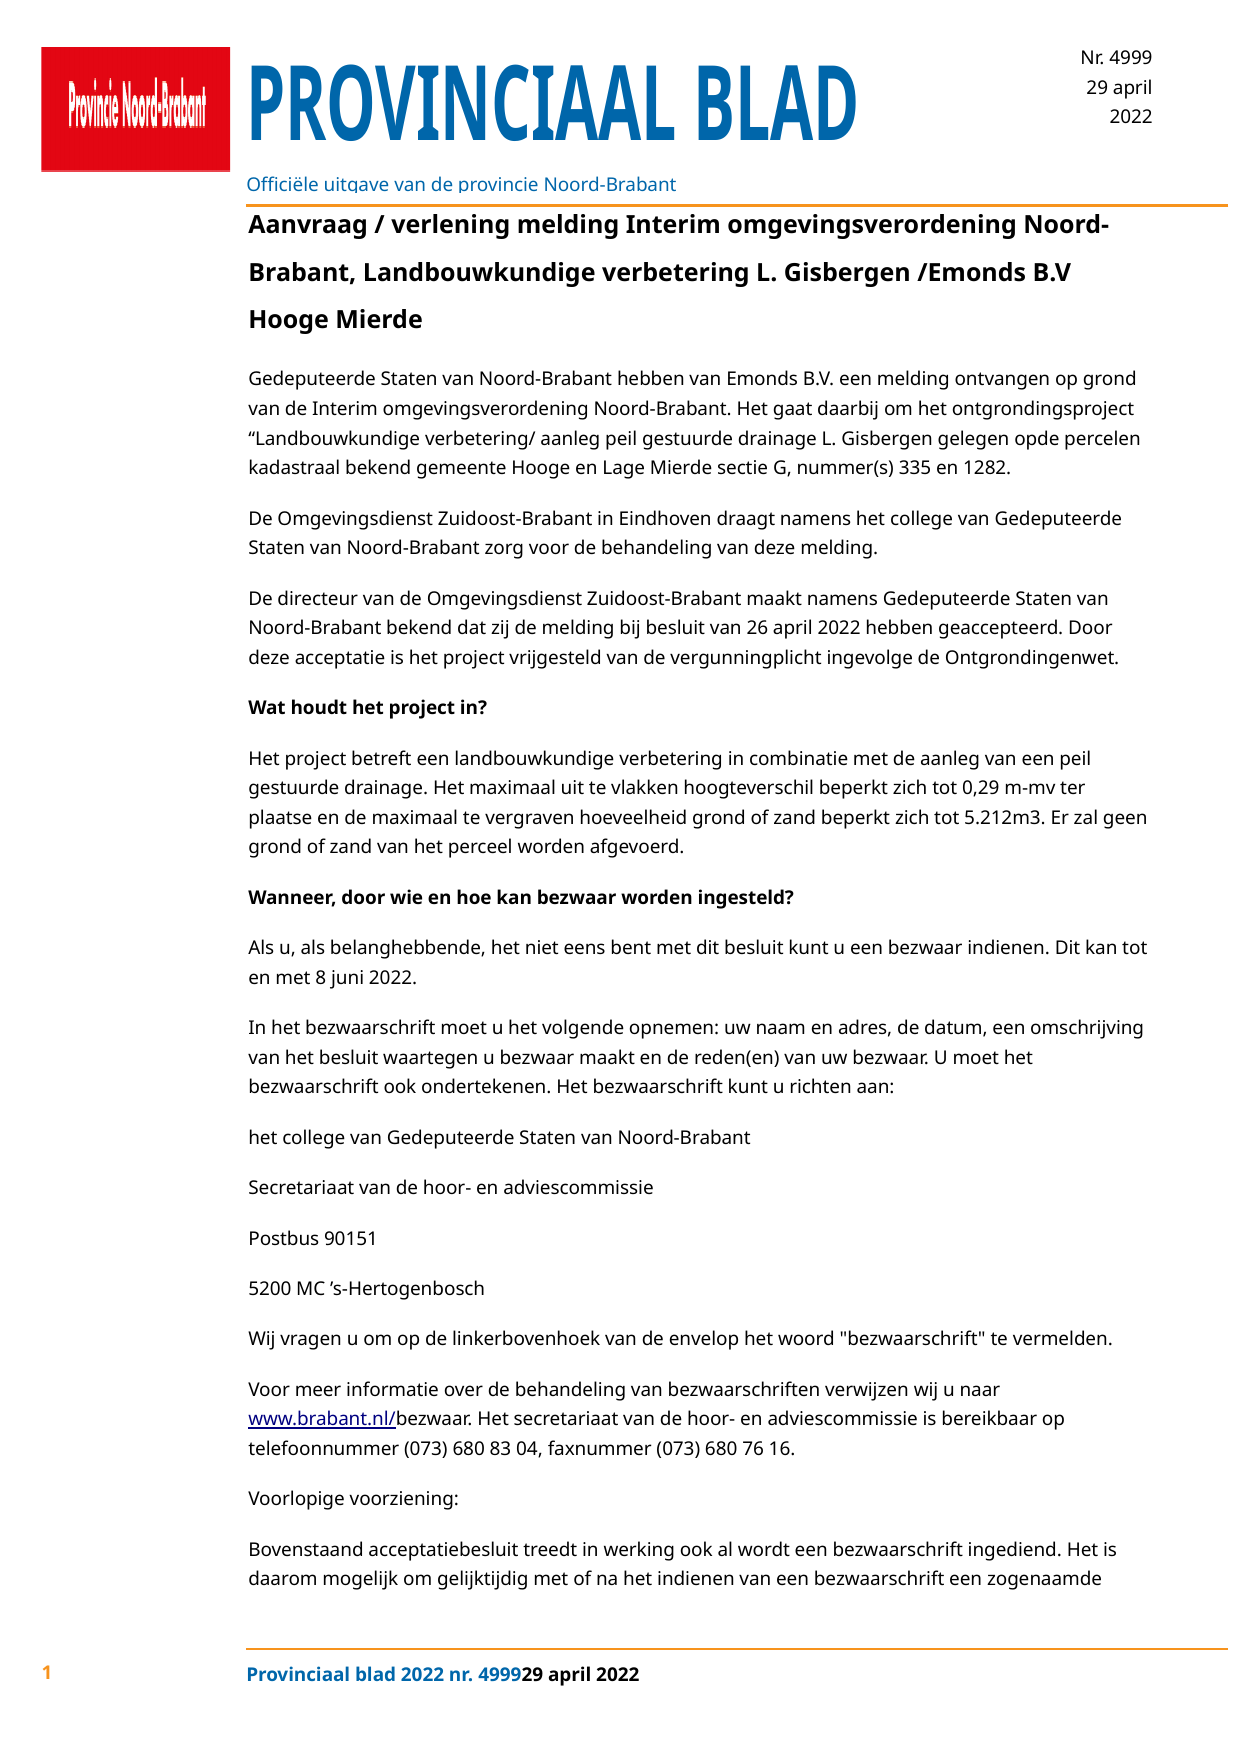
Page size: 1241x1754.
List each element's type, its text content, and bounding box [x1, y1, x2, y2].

text Wij vragen u om op de linkerbovenhoek van de envelop het woord "bezwaarschrift" te vermelden. [248, 1326, 1152, 1351]
picture [41, 47, 231, 172]
text Voorlopige voorziening: [248, 1486, 1152, 1511]
text Als u, als belanghebbende, het niet eens bent met dit besluit kunt u een bezwaar indienen. Dit kan tot en met 8 juni 2022. [248, 934, 1152, 989]
text Aanvraag / verlening melding Interim omgevingsverordening Noord-Brabant, Landbouwkundige verbetering L. Gisbergen /Emonds B.V Hooge Mierde [248, 207, 1152, 336]
text De directeur van de Omgevingsdienst Zuidoost-Brabant maakt namens Gedeputeerde Staten van Noord-Brabant bekend dat zij de melding bij besluit van 26 april 2022 hebben geaccepteerd. Door deze acceptatie is het project vrijgesteld van de vergunningplicht ingevolge de Ontgrondingenwet. [248, 585, 1152, 669]
text De Omgevingsdienst Zuidoost-Brabant in Eindhoven draagt namens het college van Gedeputeerde Staten van Noord-Brabant zorg voor de behandeling van deze melding. [248, 505, 1152, 560]
text Secretariaat van de hoor- en adviescommissie [248, 1174, 1152, 1200]
text Wat houdt het project in? [248, 694, 1152, 720]
text Het project betreft een landbouwkundige verbetering in combinatie met de aanleg van een peil gestuurde drainage. Het maximaal uit te vlakken hoogteverschil beperkt zich tot 0,29 m-mv ter plaatse en de maximaal te vergraven hoeveelheid grond of zand beperkt zich tot 5.212m3. Er zal geen grond of zand van het perceel worden afgevoerd. [248, 745, 1152, 859]
text Gedeputeerde Staten van Noord-Brabant hebben van Emonds B.V. een melding ontvangen op grond van de Interim omgevingsverordening Noord-Brabant. Het gaat daarbij om het ontgrondingsproject “Landbouwkundige verbetering/ aanleg peil gestuurde drainage L. Gisbergen gelegen opde percelen kadastraal bekend gemeente Hooge en Lage Mierde sectie G, nummer(s) 335 en 1282. [248, 366, 1152, 480]
text het college van Gedeputeerde Staten van Noord-Brabant [248, 1124, 1152, 1149]
text In het bezwaarschrift moet u het volgende opnemen: uw naam en adres, de datum, een omschrijving van het besluit waartegen u bezwaar maakt en de reden(en) van uw bezwaar. U moet het bezwaarschrift ook ondertekenen. Het bezwaarschrift kunt u richten aan: [248, 1014, 1152, 1099]
text Bovenstaand acceptatiebesluit treedt in werking ook al wordt een bezwaarschrift ingediend. Het is daarom mogelijk om gelijktijdig met of na het indienen van een bezwaarschrift een zogenaamde [248, 1536, 1152, 1591]
text Wanneer, door wie en hoe kan bezwaar worden ingesteld? [248, 884, 1152, 909]
text Voor meer informatie over de behandeling van bezwaarschriften verwijzen wij u naar www.brabant.nl/bezwaar. Het secretariaat van de hoor- en adviescommissie is bereikbaar op telefoonnummer (073) 680 83 04, faxnummer (073) 680 76 16. [248, 1376, 1152, 1461]
text Postbus 90151 [248, 1225, 1152, 1250]
text 5200 MC ’s-Hertogenbosch [248, 1275, 1152, 1301]
